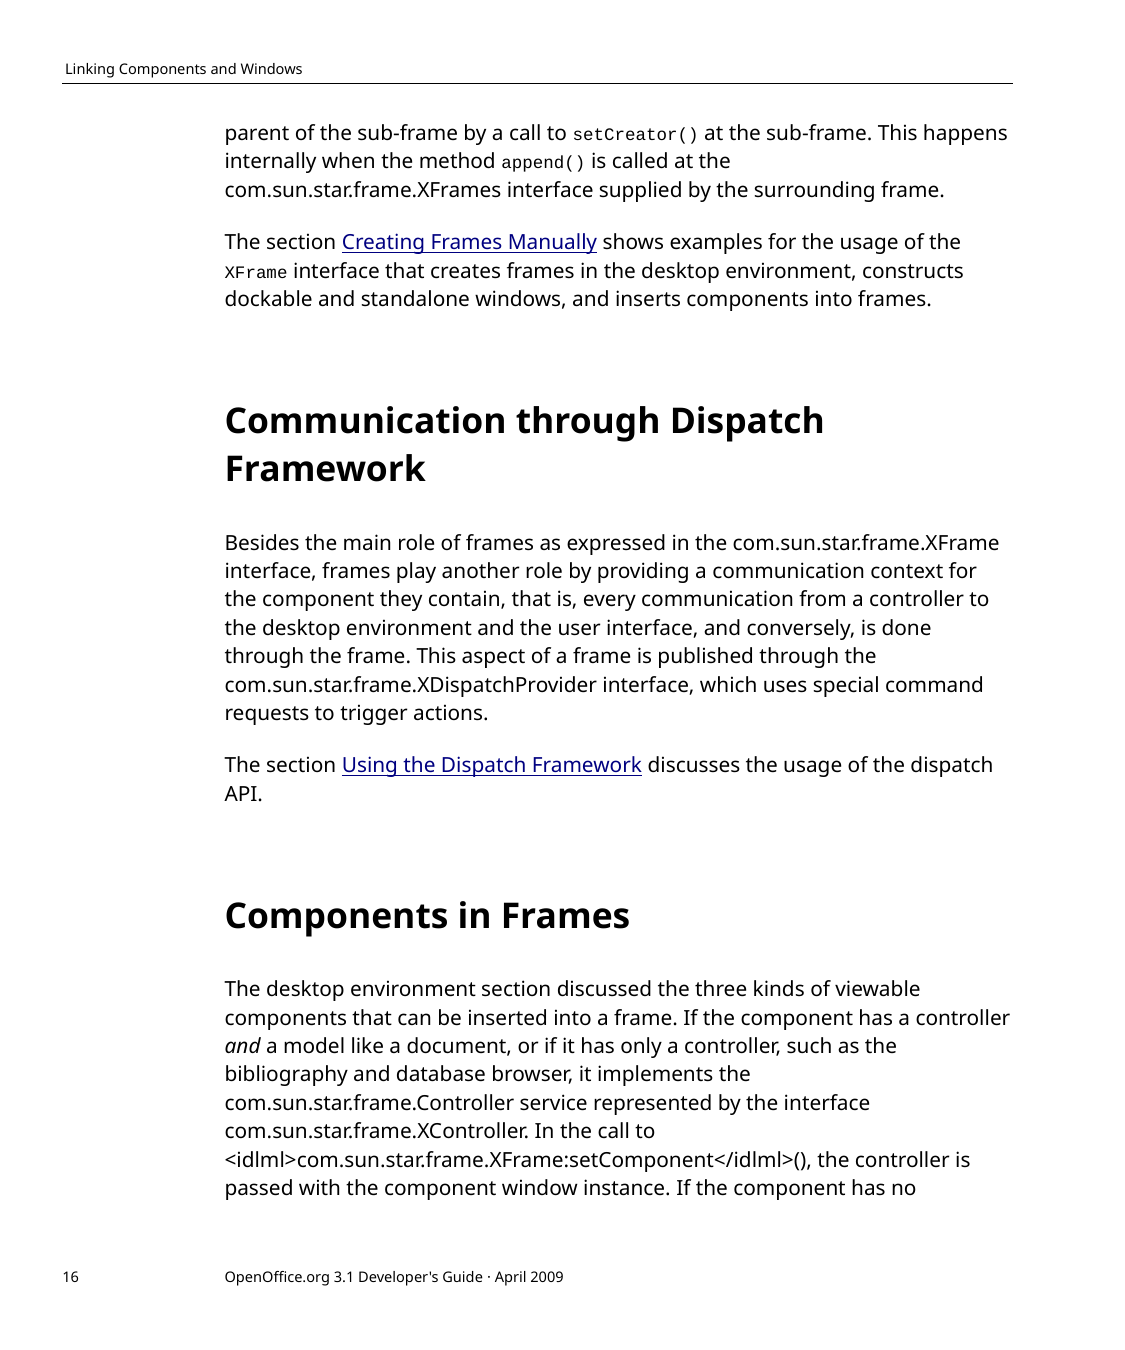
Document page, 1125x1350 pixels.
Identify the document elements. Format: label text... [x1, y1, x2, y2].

text parent of the sub-frame by a call to setCreator() at the sub-frame. This happens internally when the method append() is called at the com.sun.star.frame.XFrames interface supplied by the surrounding frame. [224, 118, 1013, 203]
text The section Using the Dispatch Framework discusses the usage of the dispatch API. [224, 751, 1013, 807]
text The desktop environment section discussed the three kinds of viewable components that can be inserted into a frame. If the component has a controller and a model like a document, or if it has only a controller, such as the bibliography and database browser, it implements the com.sun.star.frame.Controller service represented by the interface com.sun.star.frame.XController. In the call to <idlml>com.sun.star.frame.XFrame:setComponent</idlml>(), the controller is passed with the component window instance. If the component has no [224, 974, 1013, 1202]
text Besides the main role of frames as expressed in the com.sun.star.frame.XFrame interface, frames play another role by providing a communication context for the component they contain, that is, every communication from a controller to the desktop environment and the user interface, and conversely, is done through the frame. This aspect of a frame is published through the com.sun.star.frame.XDispatchProvider interface, which uses special command requests to trigger actions. [224, 528, 1013, 727]
subtitle Components in Frames [224, 890, 1013, 938]
text The section Creating Frames Manually shows examples for the usage of the XFrame interface that creates frames in the desktop environment, constructs dockable and standalone windows, and inserts components into frames. [224, 227, 1013, 313]
subtitle Communication through Dispatch Framework [224, 396, 1013, 492]
